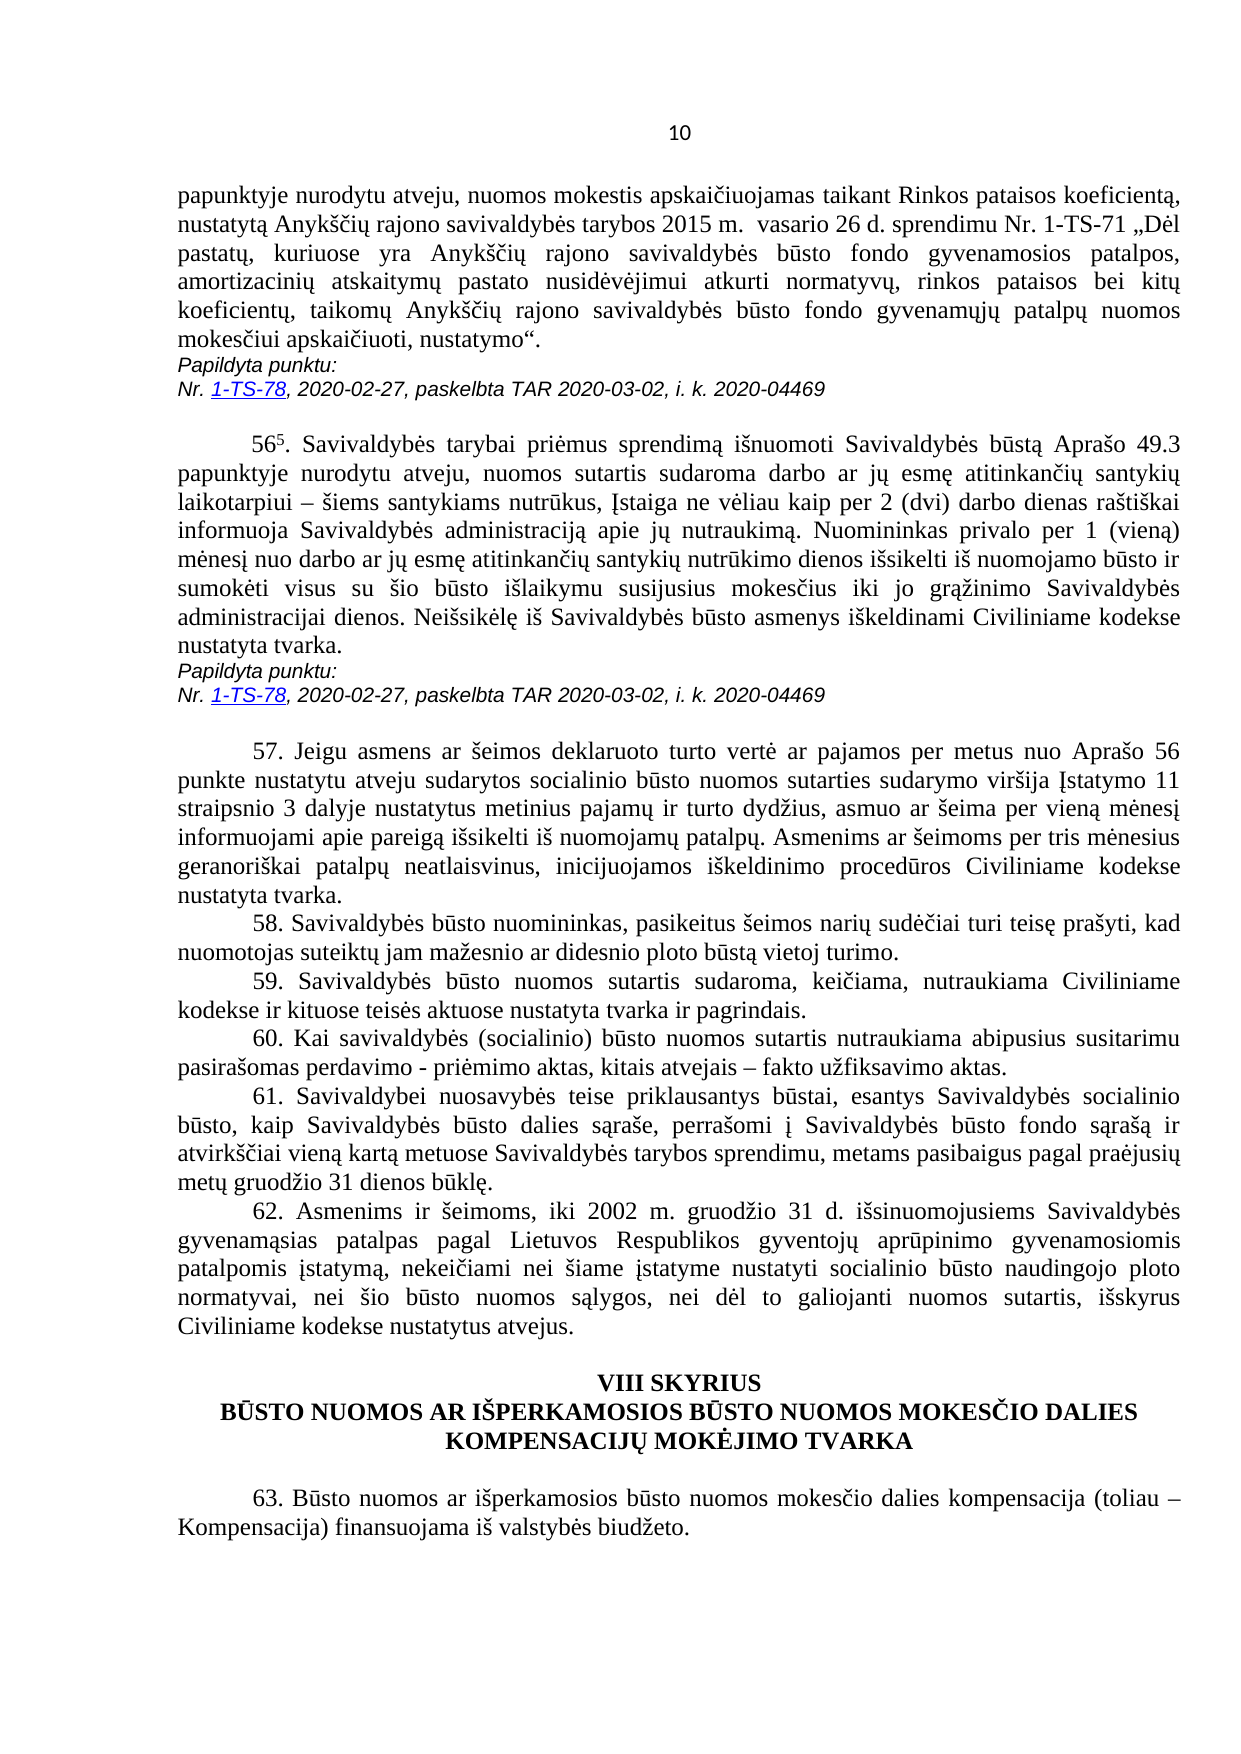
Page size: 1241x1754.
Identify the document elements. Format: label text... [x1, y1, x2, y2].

text Nr. 1-TS-78, 2020-02-27, paskelbta TAR 2020-03-02, i. k. 2020-04469 [177, 377, 1181, 401]
text VIII SKYRIUS [177, 1368, 1181, 1397]
text 57. Jeigu asmens ar šeimos deklaruoto turto vertė ar pajamos per metus nuo Aprašo 56 punkte nustatytu atveju sudarytos socialinio būsto nuomos sutarties sudarymo viršija Įstatymo 11 straipsnio 3 dalyje nustatytus metinius pajamų ir turto dydžius, asmuo ar šeima per vieną mėnesį informuojami apie pareigą išsikelti iš nuomojamų patalpų. Asmenims ar šeimoms per tris mėnesius geranoriškai patalpų neatlaisvinus, inicijuojamos iškeldinimo procedūros Civiliniame kodekse nustatyta tvarka. [177, 736, 1181, 908]
text 62. Asmenims ir šeimoms, iki 2002 m. gruodžio 31 d. išsinuomojusiems Savivaldybės gyvenamąsias patalpas pagal Lietuvos Respublikos gyventojų aprūpinimo gyvenamosiomis patalpomis įstatymą, nekeičiami nei šiame įstatyme nustatyti socialinio būsto naudingojo ploto normatyvai, nei šio būsto nuomos sąlygos, nei dėl to galiojanti nuomos sutartis, išskyrus Civiliniame kodekse nustatytus atvejus. [177, 1196, 1181, 1340]
text 59. Savivaldybės būsto nuomos sutartis sudaroma, keičiama, nutraukiama Civiliniame kodekse ir kituose teisės aktuose nustatyta tvarka ir pagrindais. [177, 966, 1181, 1023]
text 60. Kai savivaldybės (socialinio) būsto nuomos sutartis nutraukiama abipusius susitarimu pasirašomas perdavimo - priėmimo aktas, kitais atvejais – fakto užfiksavimo aktas. [177, 1023, 1181, 1081]
text 58. Savivaldybės būsto nuomininkas, pasikeitus šeimos narių sudėčiai turi teisę prašyti, kad nuomotojas suteiktų jam mažesnio ar didesnio ploto būstą vietoj turimo. [177, 908, 1181, 966]
text papunktyje nurodytu atveju, nuomos mokestis apskaičiuojamas taikant Rinkos pataisos koeficientą, nustatytą Anykščių rajono savivaldybės tarybos 2015 m. vasario 26 d. sprendimu Nr. 1-TS-71 „Dėl pastatų, kuriuose yra Anykščių rajono savivaldybės būsto fondo gyvenamosios patalpos, amortizacinių atskaitymų pastato nusidėvėjimui atkurti normatyvų, rinkos pataisos bei kitų koeficientų, taikomų Anykščių rajono savivaldybės būsto fondo gyvenamųjų patalpų nuomos mokesčiui apskaičiuoti, nustatymo“. [177, 180, 1181, 353]
text Papildyta punktu: [177, 353, 1181, 377]
text Papildyta punktu: [177, 659, 1181, 683]
text 63. Būsto nuomos ar išperkamosios būsto nuomos mokesčio dalies kompensacija (toliau – Kompensacija) finansuojama iš valstybės biudžeto. [177, 1483, 1181, 1541]
text BŪSTO NUOMOS AR IŠPERKAMOSIOS BŪSTO NUOMOS MOKESČIO DALIES KOMPENSACIJŲ MOKĖJIMO TVARKA [177, 1397, 1181, 1455]
text 565. Savivaldybės tarybai priėmus sprendimą išnuomoti Savivaldybės būstą Aprašo 49.3 papunktyje nurodytu atveju, nuomos sutartis sudaroma darbo ar jų esmę atitinkančių santykių laikotarpiui – šiems santykiams nutrūkus, Įstaiga ne vėliau kaip per 2 (dvi) darbo dienas raštiškai informuoja Savivaldybės administraciją apie jų nutraukimą. Nuomininkas privalo per 1 (vieną) mėnesį nuo darbo ar jų esmę atitinkančių santykių nutrūkimo dienos išsikelti iš nuomojamo būsto ir sumokėti visus su šio būsto išlaikymu susijusius mokesčius iki jo grąžinimo Savivaldybės administracijai dienos. Neišsikėlę iš Savivaldybės būsto asmenys iškeldinami Civiliniame kodekse nustatyta tvarka. [177, 429, 1181, 659]
text Nr. 1-TS-78, 2020-02-27, paskelbta TAR 2020-03-02, i. k. 2020-04469 [177, 683, 1181, 707]
text 61. Savivaldybei nuosavybės teise priklausantys būstai, esantys Savivaldybės socialinio būsto, kaip Savivaldybės būsto dalies sąraše, perrašomi į Savivaldybės būsto fondo sąrašą ir atvirkščiai vieną kartą metuose Savivaldybės tarybos sprendimu, metams pasibaigus pagal praėjusių metų gruodžio 31 dienos būklę. [177, 1081, 1181, 1196]
